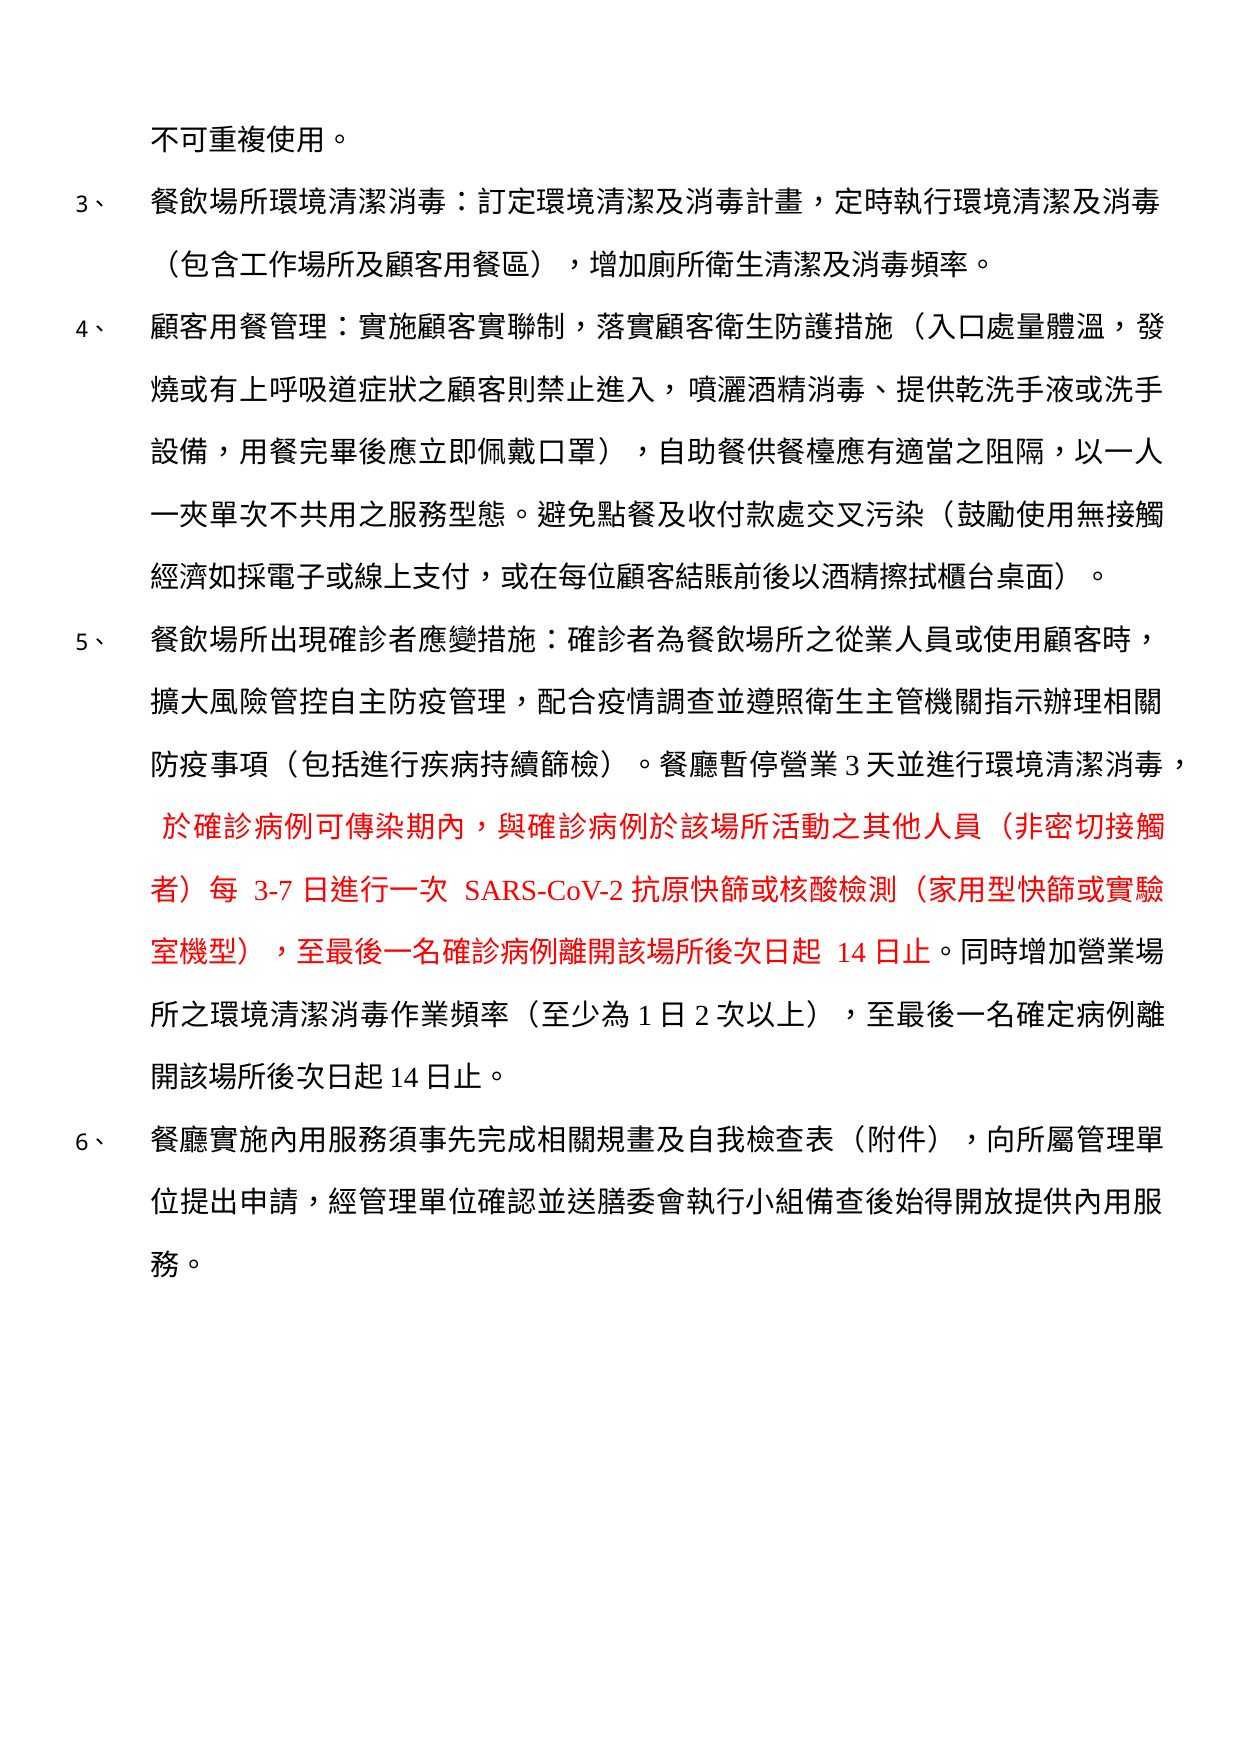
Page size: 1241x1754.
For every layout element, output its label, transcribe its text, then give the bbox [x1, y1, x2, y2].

list 餐飲場所環境清潔消毒：訂定環境清潔及消毒計畫，定時執行環境清潔及消毒（包含工作場所及顧客用餐區），增加廁所衛生清潔及消毒頻率。 [75, 158, 1165, 283]
list 不可重複使用。 [75, 96, 1165, 158]
list 顧客用餐管理：實施顧客實聯制，落實顧客衛生防護措施（入口處量體溫，發燒或有上呼吸道症狀之顧客則禁止進入，噴灑酒精消毒、提供乾洗手液或洗手設備，用餐完畢後應立即佩戴口罩），自助餐供餐檯應有適當之阻隔，以一人一夾單次不共用之服務型態。避免點餐及收付款處交叉污染（鼓勵使用無接觸經濟如採電子或線上支付，或在每位顧客結賬前後以酒精擦拭櫃台桌面）。 [75, 283, 1165, 596]
list 餐飲場所出現確診者應變措施：確診者為餐飲場所之從業人員或使用顧客時，擴大風險管控自主防疫管理，配合疫情調查並遵照衛生主管機關指示辦理相關防疫事項（包括進行疾病持續篩檢）。餐廳暫停營業3天並進行環境清潔消毒， 於確診病例可傳染期內，與確診病例於該場所活動之其他人員（非密切接觸者）每 3-7 日進行一次 SARS-CoV-2 抗原快篩或核酸檢測（家用型快篩或實驗室機型），至最後一名確診病例離開該場所後次日起 14 日止。同時增加營業場所之環境清潔消毒作業頻率（至少為1日2次以上），至最後一名確定病例離開該場所後次日起14日止。 [75, 596, 1165, 1096]
list 餐廳實施內用服務須事先完成相關規畫及自我檢查表（附件），向所屬管理單位提出申請，經管理單位確認並送膳委會執行小組備查後始得開放提供內用服務。 [75, 1096, 1165, 1283]
